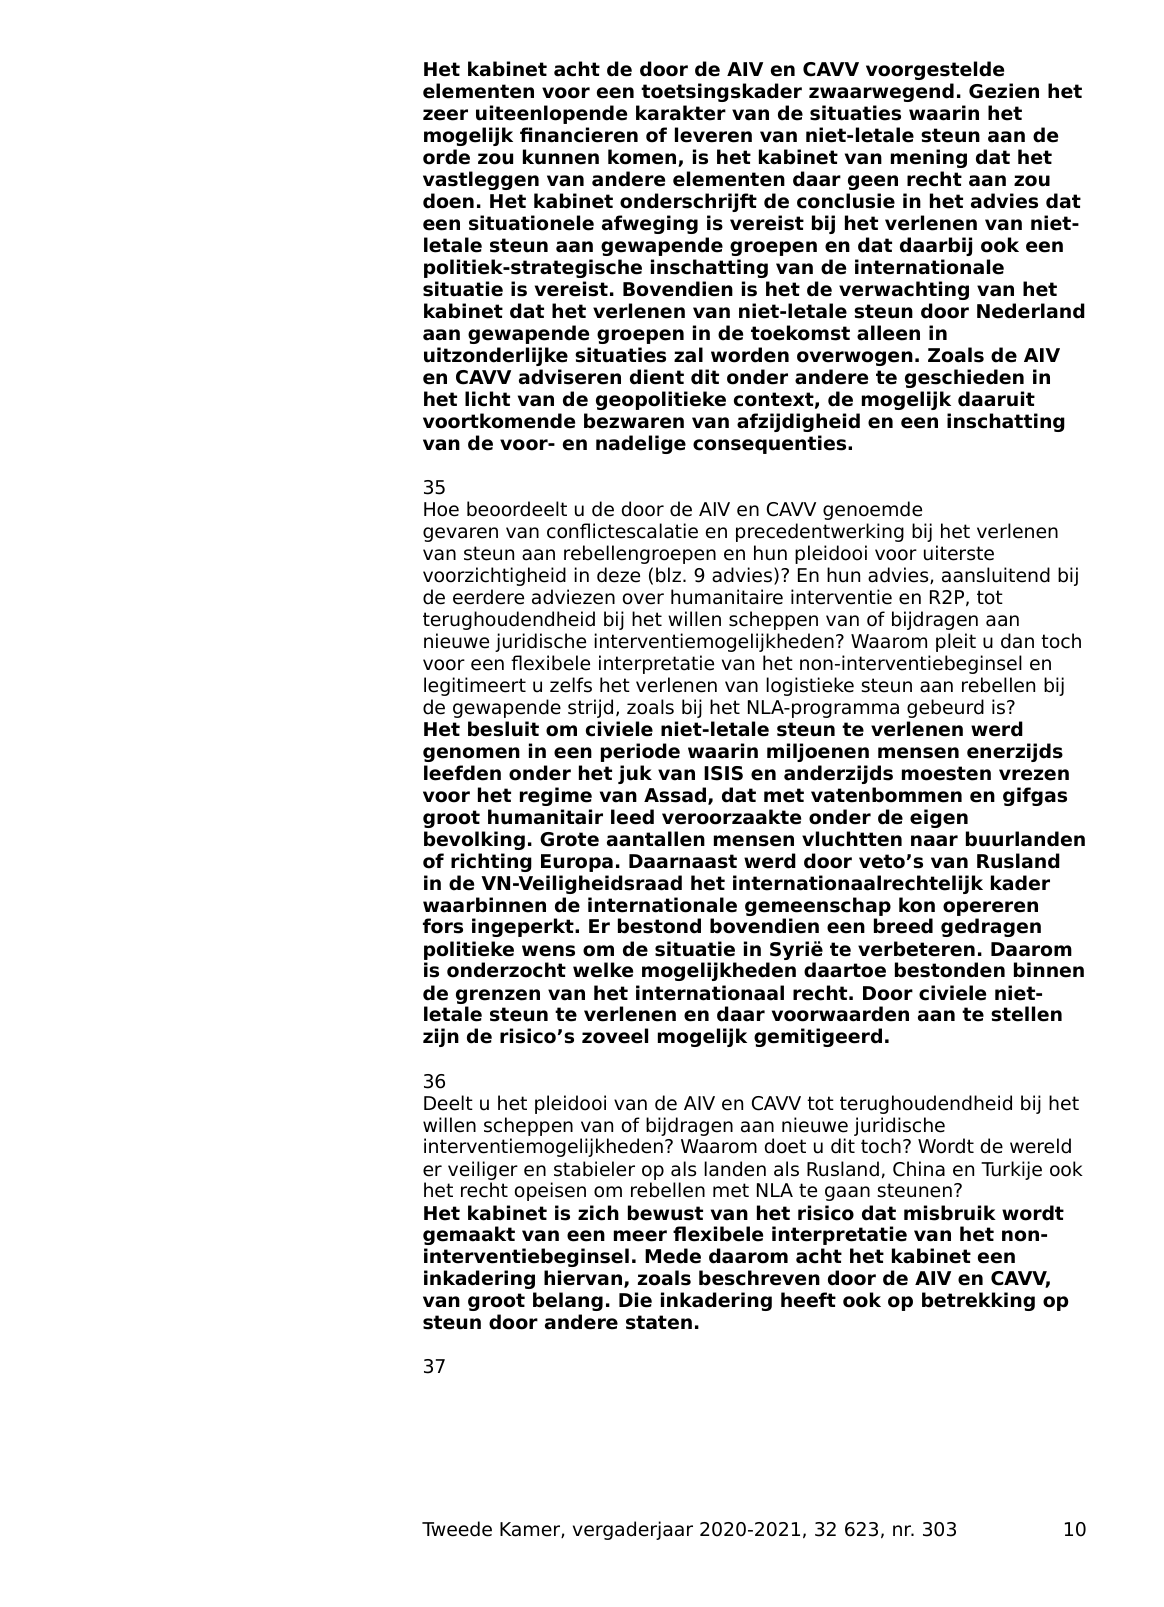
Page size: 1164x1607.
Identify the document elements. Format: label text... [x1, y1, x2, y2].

text 37 [422, 1356, 1087, 1378]
text 35 [422, 477, 1087, 499]
text gevaren van conflictescalatie en precedentwerking bij het verlenen van steun aan rebellengroepen en hun pleidooi voor uiterste voorzichtigheid in deze (blz. 9 advies)? En hun advies, aansluitend bij de eerdere adviezen over humanitaire interventie en R2P, tot terughoudendheid bij het willen scheppen van of bijdragen aan nieuwe juridische interventiemogelijkheden? Waarom pleit u dan toch voor een flexibele interpretatie van het non-interventiebeginsel en legitimeert u zelfs het verlenen van logistieke steun aan rebellen bij de gewapende strijd, zoals bij het NLA-programma gebeurd is? [422, 521, 1087, 719]
text Het kabinet acht de door de AIV en CAVV voorgestelde elementen voor een toetsingskader zwaarwegend. Gezien het zeer uiteenlopende karakter van de situaties waarin het mogelijk financieren of leveren van niet-letale steun aan de orde zou kunnen komen, is het kabinet van mening dat het vastleggen van andere elementen daar geen recht aan zou doen. Het kabinet onderschrijft de conclusie in het advies dat een situationele afweging is vereist bij het verlenen van niet-letale steun aan gewapende groepen en dat daarbij ook een politiek-strategische inschatting van de internationale situatie is vereist. Bovendien is het de verwachting van het kabinet dat het verlenen van niet-letale steun door Nederland aan gewapende groepen in de toekomst alleen in uitzonderlijke situaties zal worden overwogen. Zoals de AIV en CAVV adviseren dient dit onder andere te geschieden in het licht van de geopolitieke context, de mogelijk daaruit voortkomende bezwaren van afzijdigheid en een inschatting van de voor- en nadelige consequenties. [422, 59, 1087, 455]
text 36 [422, 1071, 1087, 1092]
text Hoe beoordeelt u de door de AIV en CAVV genoemde [422, 499, 1087, 521]
text Het besluit om civiele niet-letale steun te verlenen werd genomen in een periode waarin miljoenen mensen enerzijds leefden onder het juk van ISIS en anderzijds moesten vrezen voor het regime van Assad, dat met vatenbommen en gifgas groot humanitair leed veroorzaakte onder de eigen bevolking. Grote aantallen mensen vluchtten naar buurlanden of richting Europa. Daarnaast werd door veto’s van Rusland in de VN-Veiligheidsraad het internationaalrechtelijk kader waarbinnen de internationale gemeenschap kon opereren fors ingeperkt. Er bestond bovendien een breed gedragen politieke wens om de situatie in Syrië te verbeteren. Daarom is onderzocht welke mogelijkheden daartoe bestonden binnen de grenzen van het internationaal recht. Door civiele niet-letale steun te verlenen en daar voorwaarden aan te stellen zijn de risico’s zoveel mogelijk gemitigeerd. [422, 719, 1087, 1048]
text Het kabinet is zich bewust van het risico dat misbruik wordt gemaakt van een meer flexibele interpretatie van het non-interventiebeginsel. Mede daarom acht het kabinet een inkadering hiervan, zoals beschreven door de AIV en CAVV, van groot belang. Die inkadering heeft ook op betrekking op steun door andere staten. [422, 1202, 1087, 1334]
text Deelt u het pleidooi van de AIV en CAVV tot terughoudendheid bij het willen scheppen van of bijdragen aan nieuwe juridische interventiemogelijkheden? Waarom doet u dit toch? Wordt de wereld er veiliger en stabieler op als landen als Rusland, China en Turkije ook het recht opeisen om rebellen met NLA te gaan steunen? [422, 1092, 1087, 1202]
